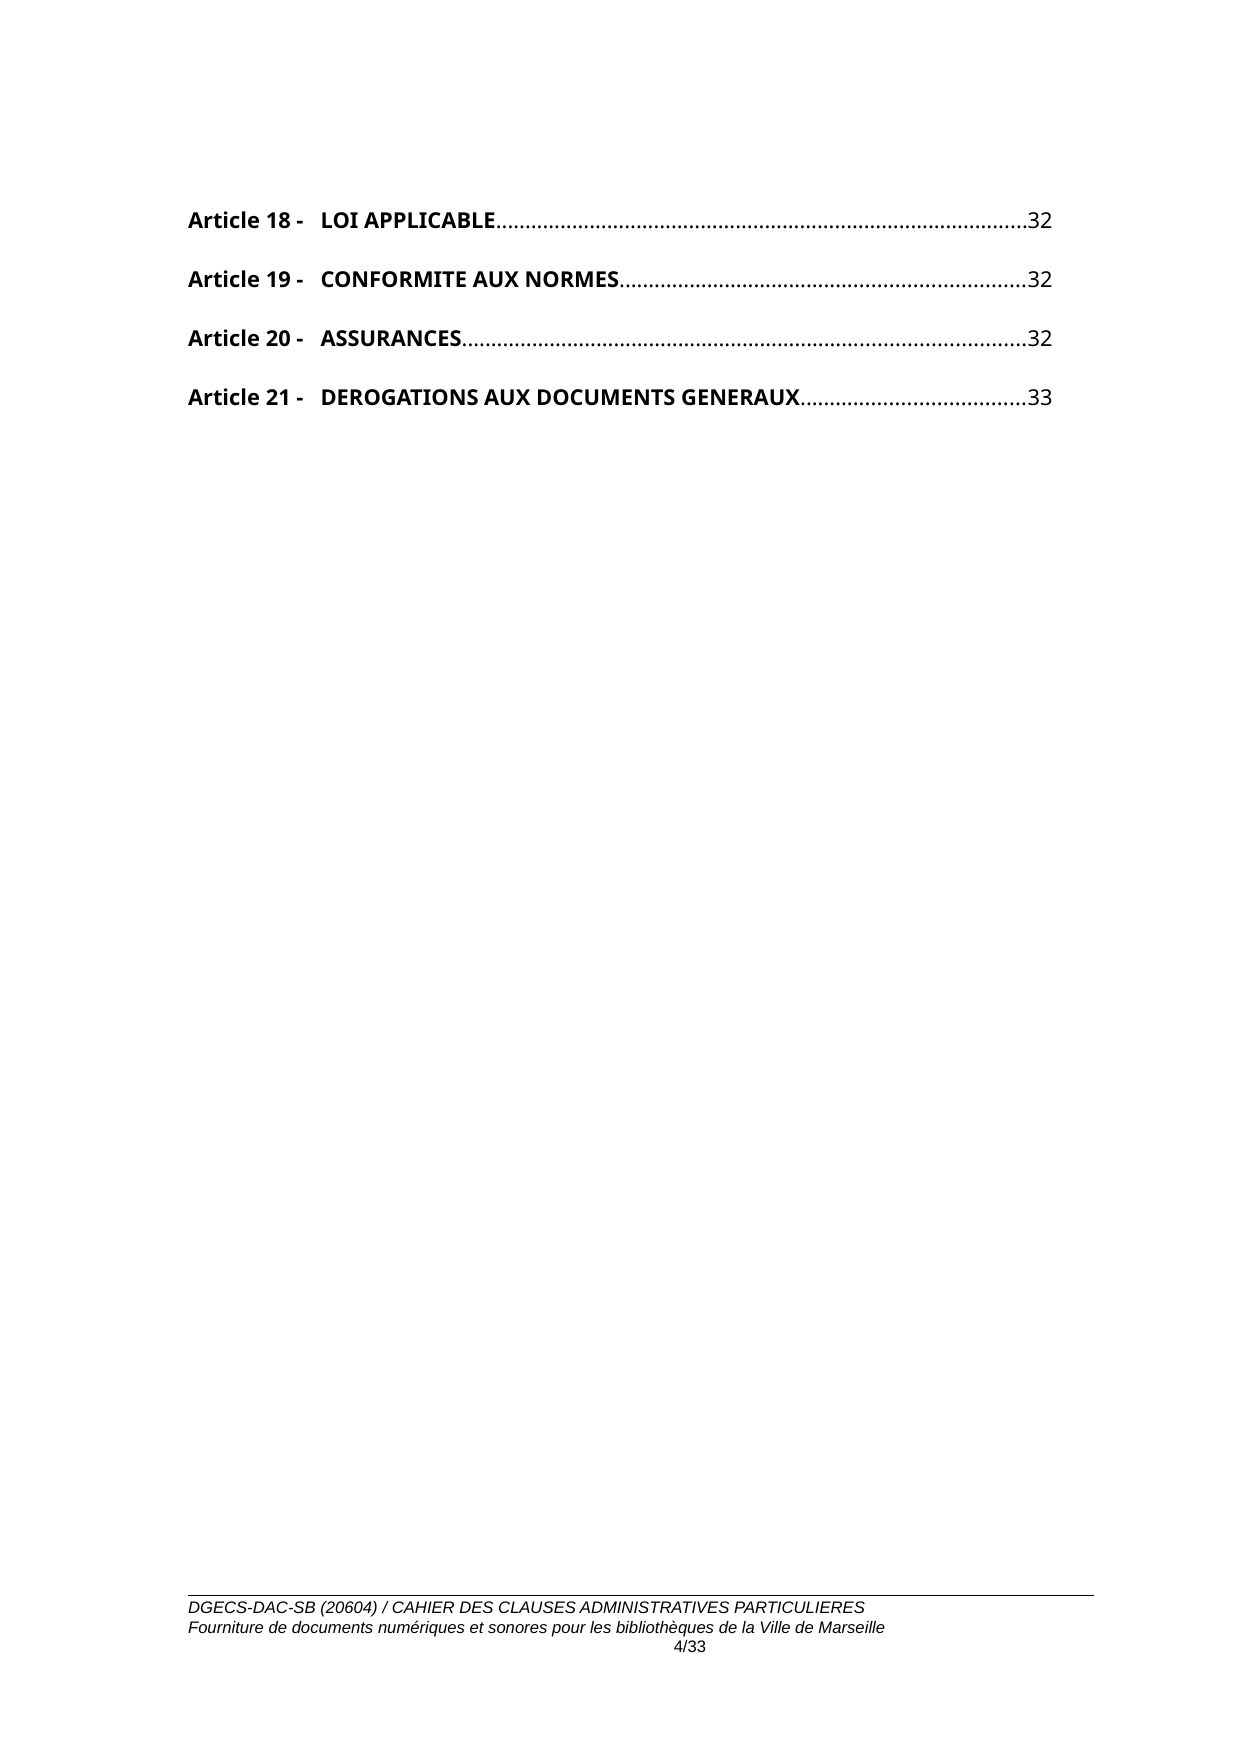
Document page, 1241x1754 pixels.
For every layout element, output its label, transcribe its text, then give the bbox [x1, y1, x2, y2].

text Article 19 - CONFORMITE AUX NORMES 32 [188, 264, 1052, 294]
text Article 21 - DEROGATIONS AUX DOCUMENTS GENERAUX 33 [188, 382, 1052, 412]
text Article 20 - ASSURANCES 32 [188, 323, 1052, 353]
text Article 18 - LOI APPLICABLE 32 [188, 204, 1052, 234]
